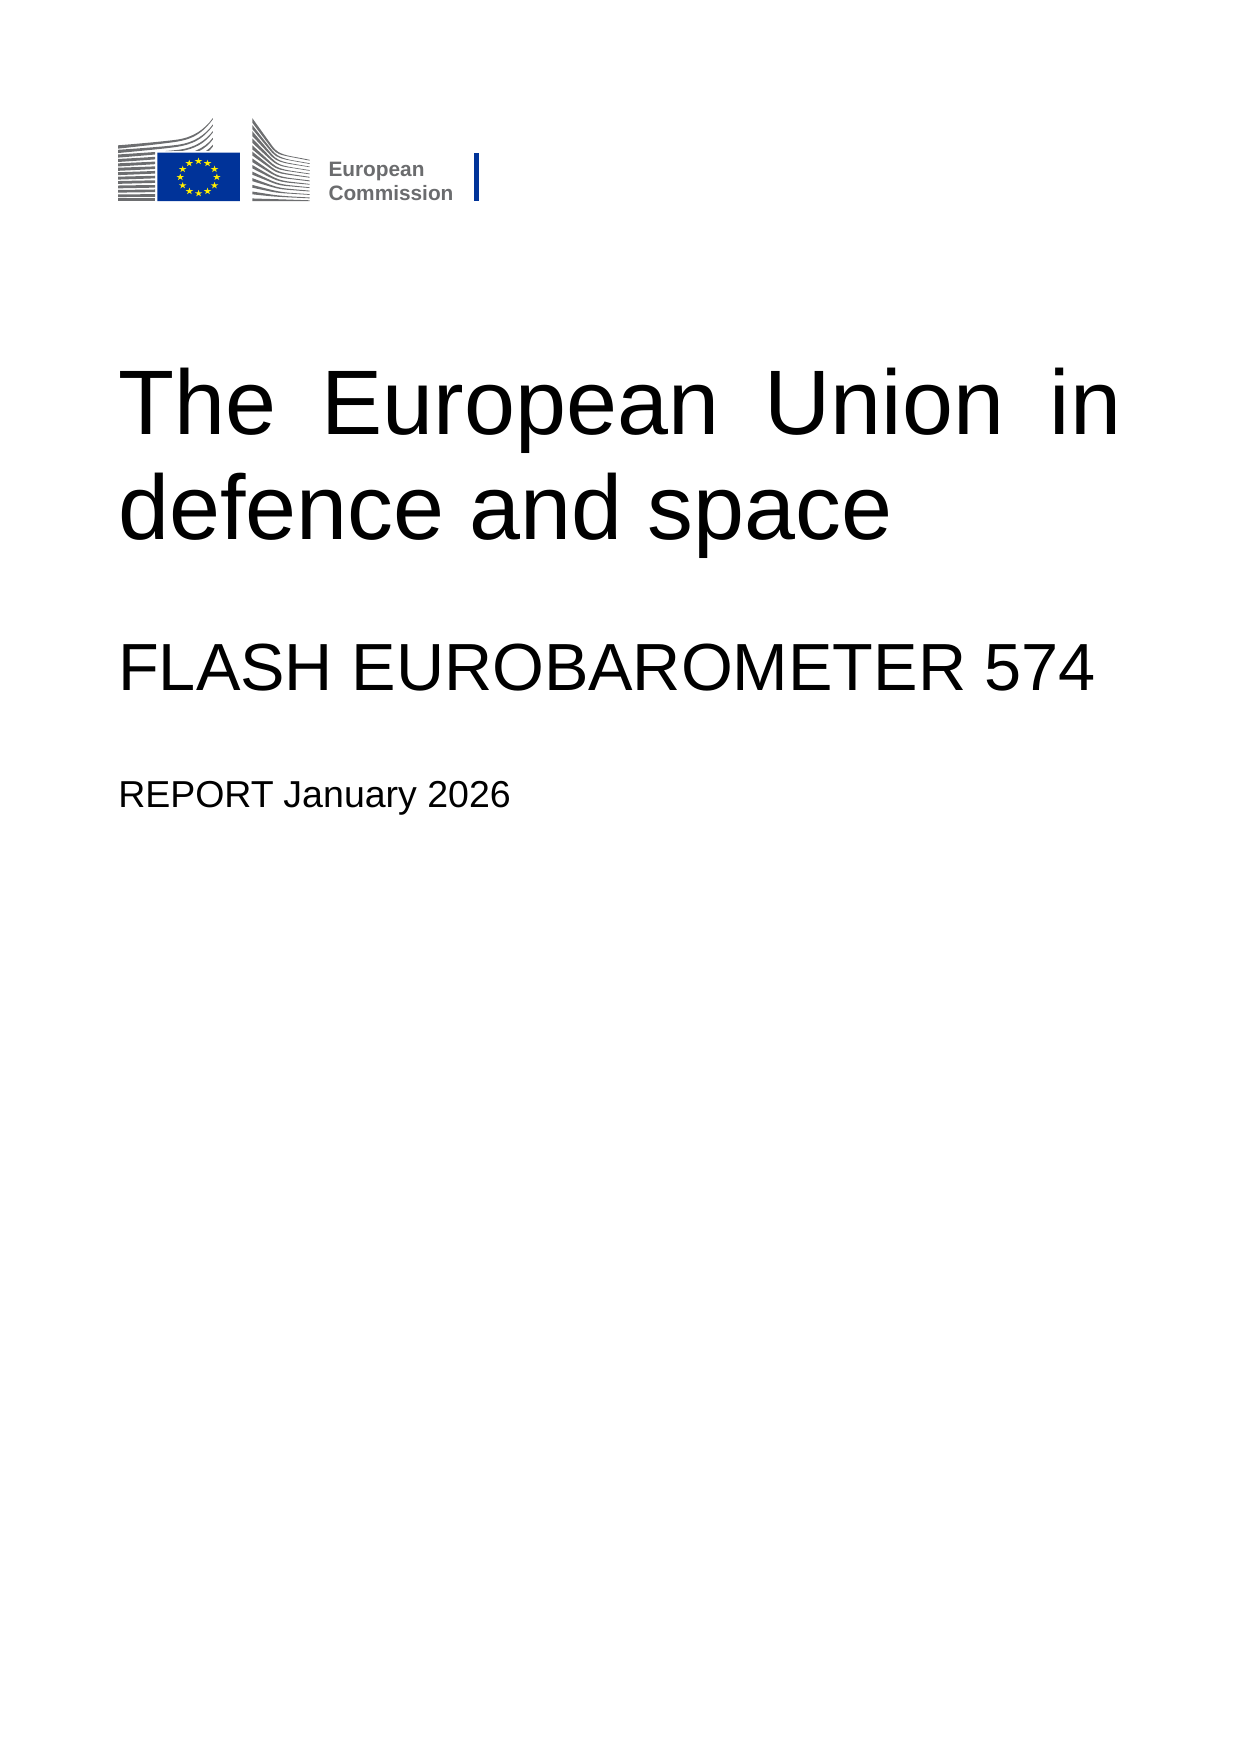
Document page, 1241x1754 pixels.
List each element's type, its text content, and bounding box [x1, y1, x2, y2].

text REPORT January 2026 [118, 772, 1122, 815]
text FLASH EUROBAROMETER 574 [118, 627, 1122, 704]
text The European Union in defence and space [118, 348, 1122, 559]
